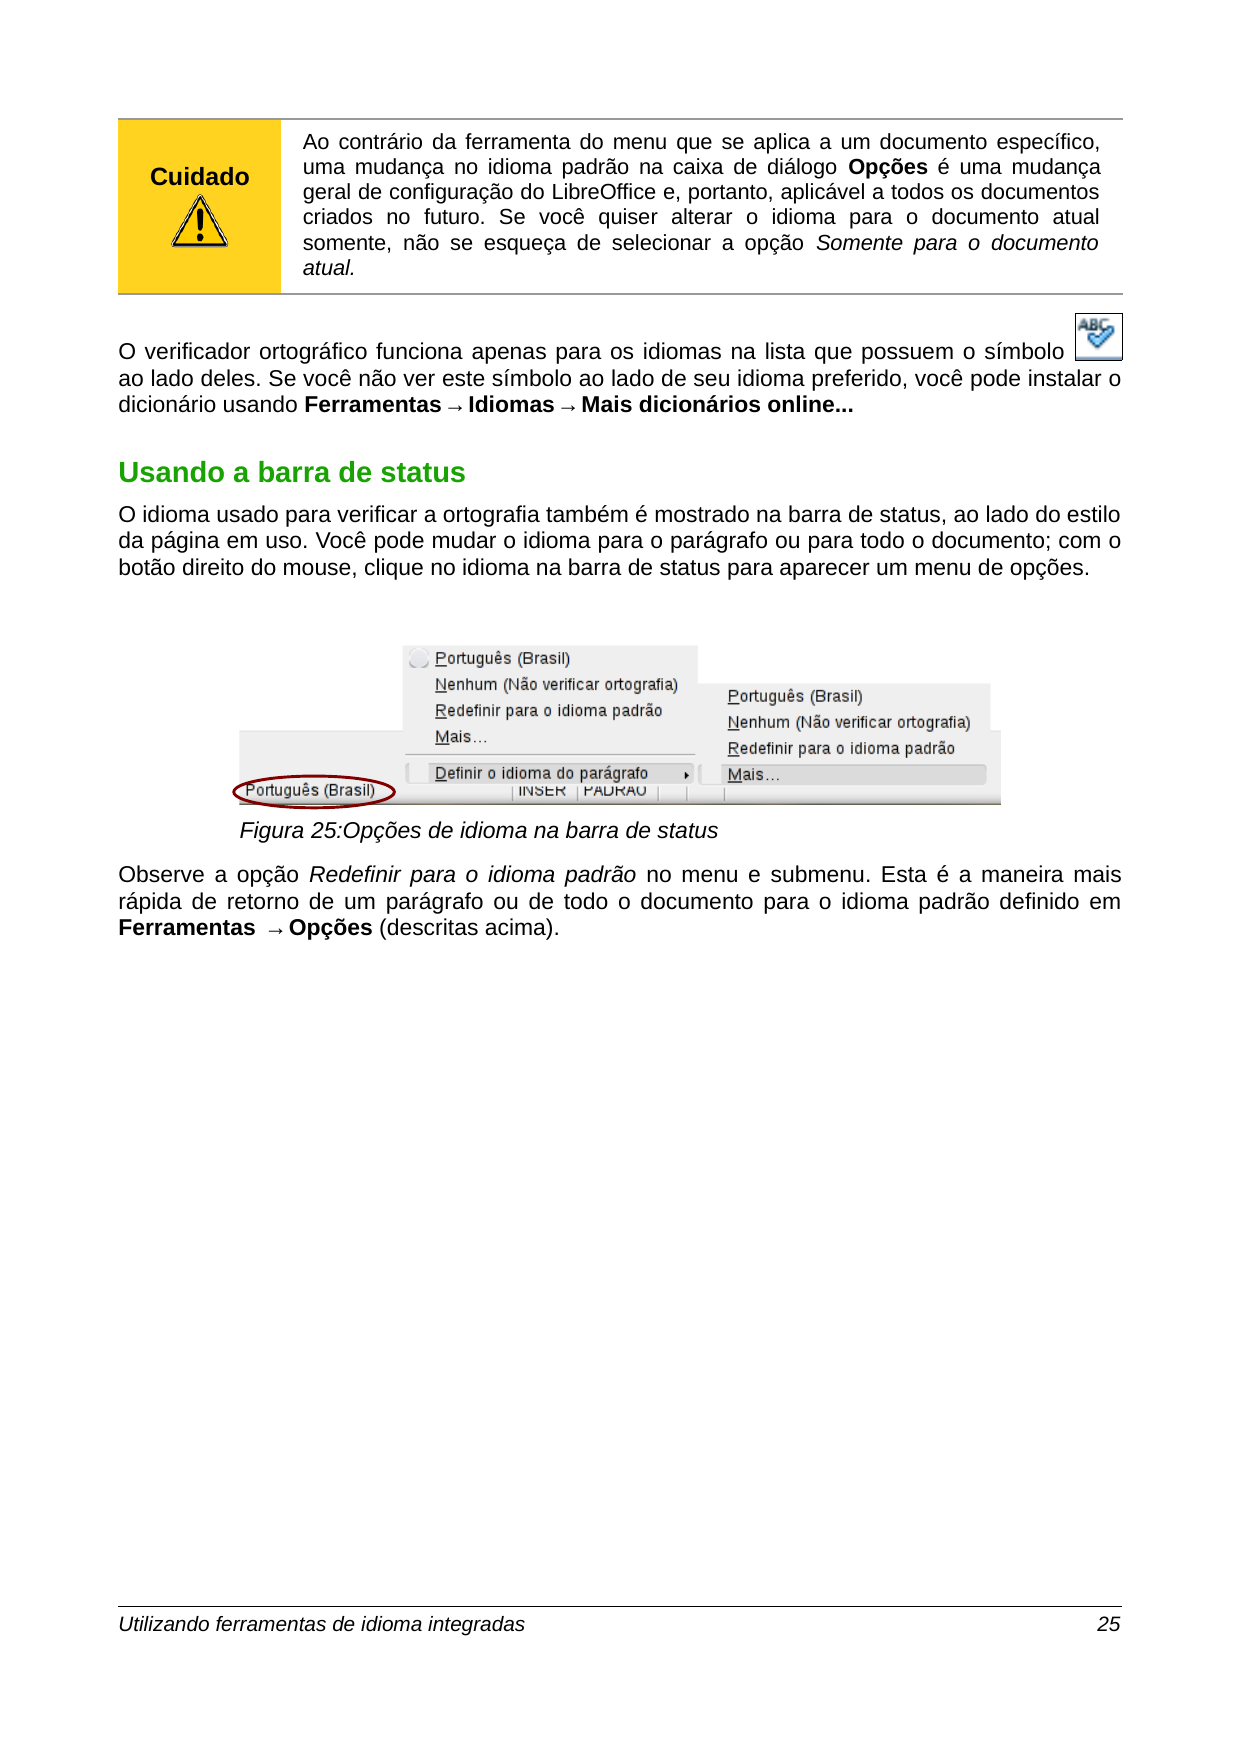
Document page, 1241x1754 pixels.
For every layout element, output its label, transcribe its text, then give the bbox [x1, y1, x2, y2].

picture [167, 191, 232, 251]
text Figura 25:Opções de idioma na barra de status [239, 817, 1001, 844]
text O verificador ortográfico funciona apenas para os idiomas na lista que possuem o símbolo ao lado deles. Se você não ver este símbolo ao lado de seu idioma preferido, você pode instalar o dicionário usando Ferramentas → Idiomas → Mais dicionários online... [118, 312, 1122, 419]
picture [239, 800, 254, 805]
table_header Cuidado [118, 120, 281, 293]
subtitle Usando a barra de status [118, 455, 1122, 488]
text Observe a opção Redefinir para o idioma padrão no menu e submenu. Esta é a maneira mais rápida de retorno de um parágrafo ou de todo o documento para o idioma padrão definido em Ferramentas → Opções (descritas acima). [118, 861, 1122, 942]
picture [239, 778, 392, 805]
picture [1076, 314, 1122, 360]
picture [239, 605, 1001, 805]
table_header Ao contrário da ferramenta do menu que se aplica a um documento específico, uma mudança no idioma padrão na caixa de diálogo Opções é uma mudança geral de configuração do LibreOffice e, portanto, aplicável a todos os documentos criados no futuro. Se você quiser alterar o idioma para o documento atual somente, não se esqueça de selecionar a opção Somente para o documento atual. [281, 120, 1122, 293]
text O idioma usado para verificar a ortografia também é mostrado na barra de status, ao lado do estilo da página em uso. Você pode mudar o idioma para o parágrafo ou para todo o documento; com o botão direito do mouse, clique no idioma na barra de status para aparecer um menu de opções. [118, 501, 1122, 580]
